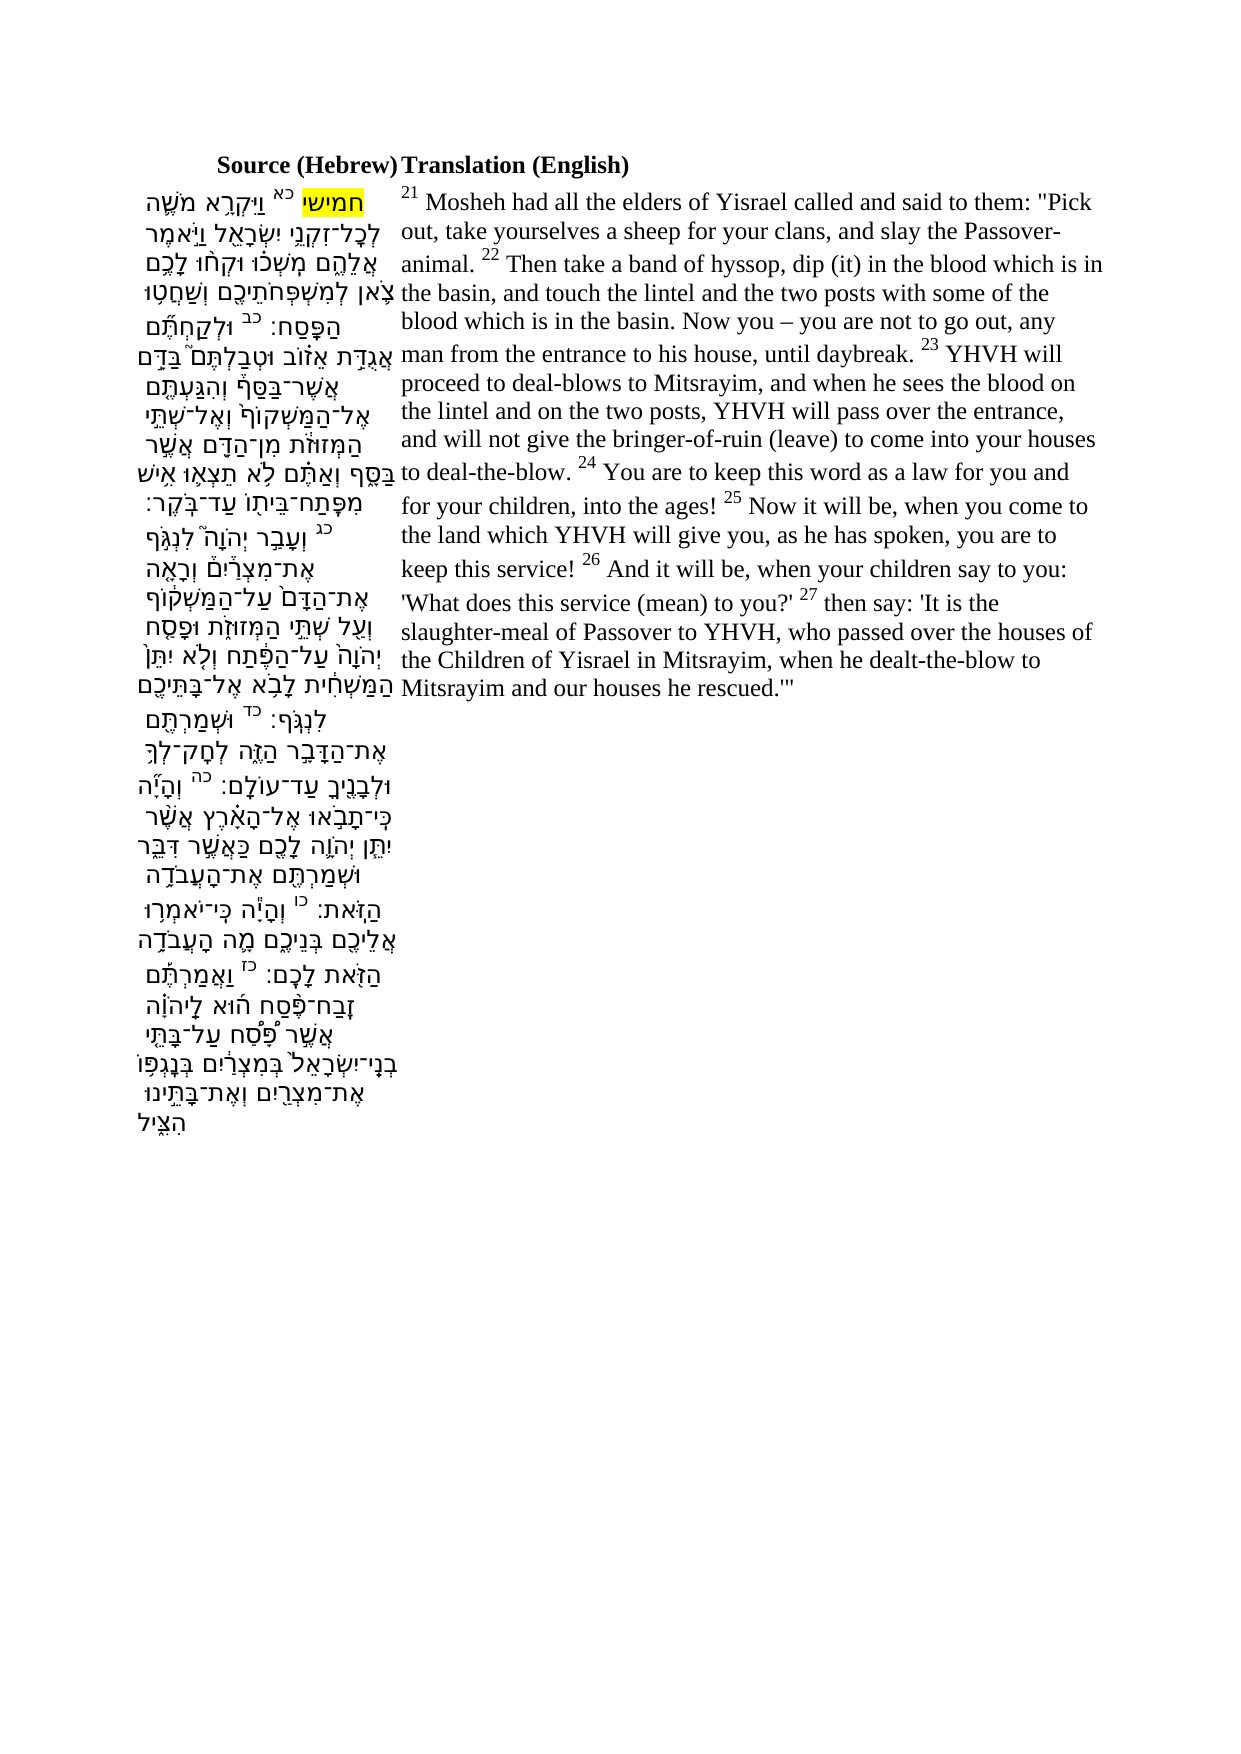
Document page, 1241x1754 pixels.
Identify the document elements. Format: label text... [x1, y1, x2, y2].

table_cell 21 Mosheh had all the elders of Yisrael called and said to them: "Pick out, take yourselves a sheep for your clans, and slay the Passover-animal. 22 Then take a band of hyssop, dip (it) in the blood which is in the basin, and touch the lintel and the two posts with some of the blood which is in the basin. Now you – you are not to go out, any man from the entrance to his house, until daybreak. 23 YHVH will proceed to deal-blows to Mitsrayim, and when he sees the blood on the lintel and on the two posts, YHVH will pass over the entrance, and will not give the bringer-of-ruin (leave) to come into your houses to deal-the-blow. 24 You are to keep this word as a law for you and for your children, into the ages! 25 Now it will be, when you come to the land which YHVH will give you, as he has spoken, you are to keep this service! 26 And it will be, when your children say to you: 'What does this service (mean) to you?' 27 then say: 'It is the slaughter-meal of Passover to YHVH, who passed over the houses of the Children of Yisrael in Mitsrayim, when he dealt-the-blow to Mitsrayim and our houses he rescued.'" [399, 181, 1105, 1138]
table_header Translation (English) [399, 150, 1105, 181]
table_cell חמישי כא וַיִּקְרָ֥א מֹשֶׁ֛ה לְכׇל־זִקְנֵ֥י יִשְׂרָאֵ֖ל וַיֹּ֣אמֶר אֲלֵהֶ֑ם מִֽשְׁכ֗וּ וּקְח֨וּ לָכֶ֥ם צֹ֛אן לְמִשְׁפְּחֹתֵיכֶ֖ם וְשַׁחֲט֥וּ הַפָּֽסַח׃ כב וּלְקַחְתֶּ֞ם אֲגֻדַּ֣ת אֵז֗וֹב וּטְבַלְתֶּם֮ בַּדָּ֣ם אֲשֶׁר־בַּסַּף֒ וְהִגַּעְתֶּ֤ם אֶל־הַמַּשְׁקוֹף֙ וְאֶל־שְׁתֵּ֣י הַמְּזוּזֹ֔ת מִן־הַדָּ֖ם אֲשֶׁ֣ר בַּסָּ֑ף וְאַתֶּ֗ם לֹ֥א תֵצְא֛וּ אִ֥ישׁ מִפֶּֽתַח־בֵּית֖וֹ עַד־בֹּֽקֶר׃ כג וְעָבַ֣ר יְהֹוָה֮ לִנְגֹּ֣ף אֶת־מִצְרַ֒יִם֒ וְרָאָ֤ה אֶת־הַדָּם֙ עַל־הַמַּשְׁק֔וֹף וְעַ֖ל שְׁתֵּ֣י הַמְּזוּזֹ֑ת וּפָסַ֤ח יְהֹוָה֙ עַל־הַפֶּ֔תַח וְלֹ֤א יִתֵּן֙ הַמַּשְׁחִ֔ית לָבֹ֥א אֶל־בָּתֵּיכֶ֖ם לִנְגֹּֽף׃ כד וּשְׁמַרְתֶּ֖ם אֶת־הַדָּבָ֣ר הַזֶּ֑ה לְחׇק־לְךָ֥ וּלְבָנֶ֖יךָ עַד־עוֹלָֽם׃ כה וְהָיָ֞ה כִּֽי־תָבֹ֣אוּ אֶל־הָאָ֗רֶץ אֲשֶׁ֨ר יִתֵּ֧ן יְהֹוָ֛ה לָכֶ֖ם כַּאֲשֶׁ֣ר דִּבֵּ֑ר וּשְׁמַרְתֶּ֖ם אֶת־הָעֲבֹדָ֥ה הַזֹּֽאת׃ כו וְהָיָ֕ה כִּֽי־יֹאמְר֥וּ אֲלֵיכֶ֖ם בְּנֵיכֶ֑ם מָ֛ה הָעֲבֹדָ֥ה הַזֹּ֖את לָכֶֽם׃ כז וַאֲמַרְתֶּ֡ם זֶֽבַח־פֶּ֨סַח ה֜וּא לַֽיהֹוָ֗ה אֲשֶׁ֣ר פָּ֠סַ֠ח עַל־בָּתֵּ֤י בְנֵֽי־יִשְׂרָאֵל֙ בְּמִצְרַ֔יִם בְּנׇגְפּ֥וֹ אֶת־מִצְרַ֖יִם וְאֶת־בָּתֵּ֣ינוּ הִצִּ֑יל [135, 181, 399, 1138]
table_header Source (Hebrew) [135, 150, 399, 181]
